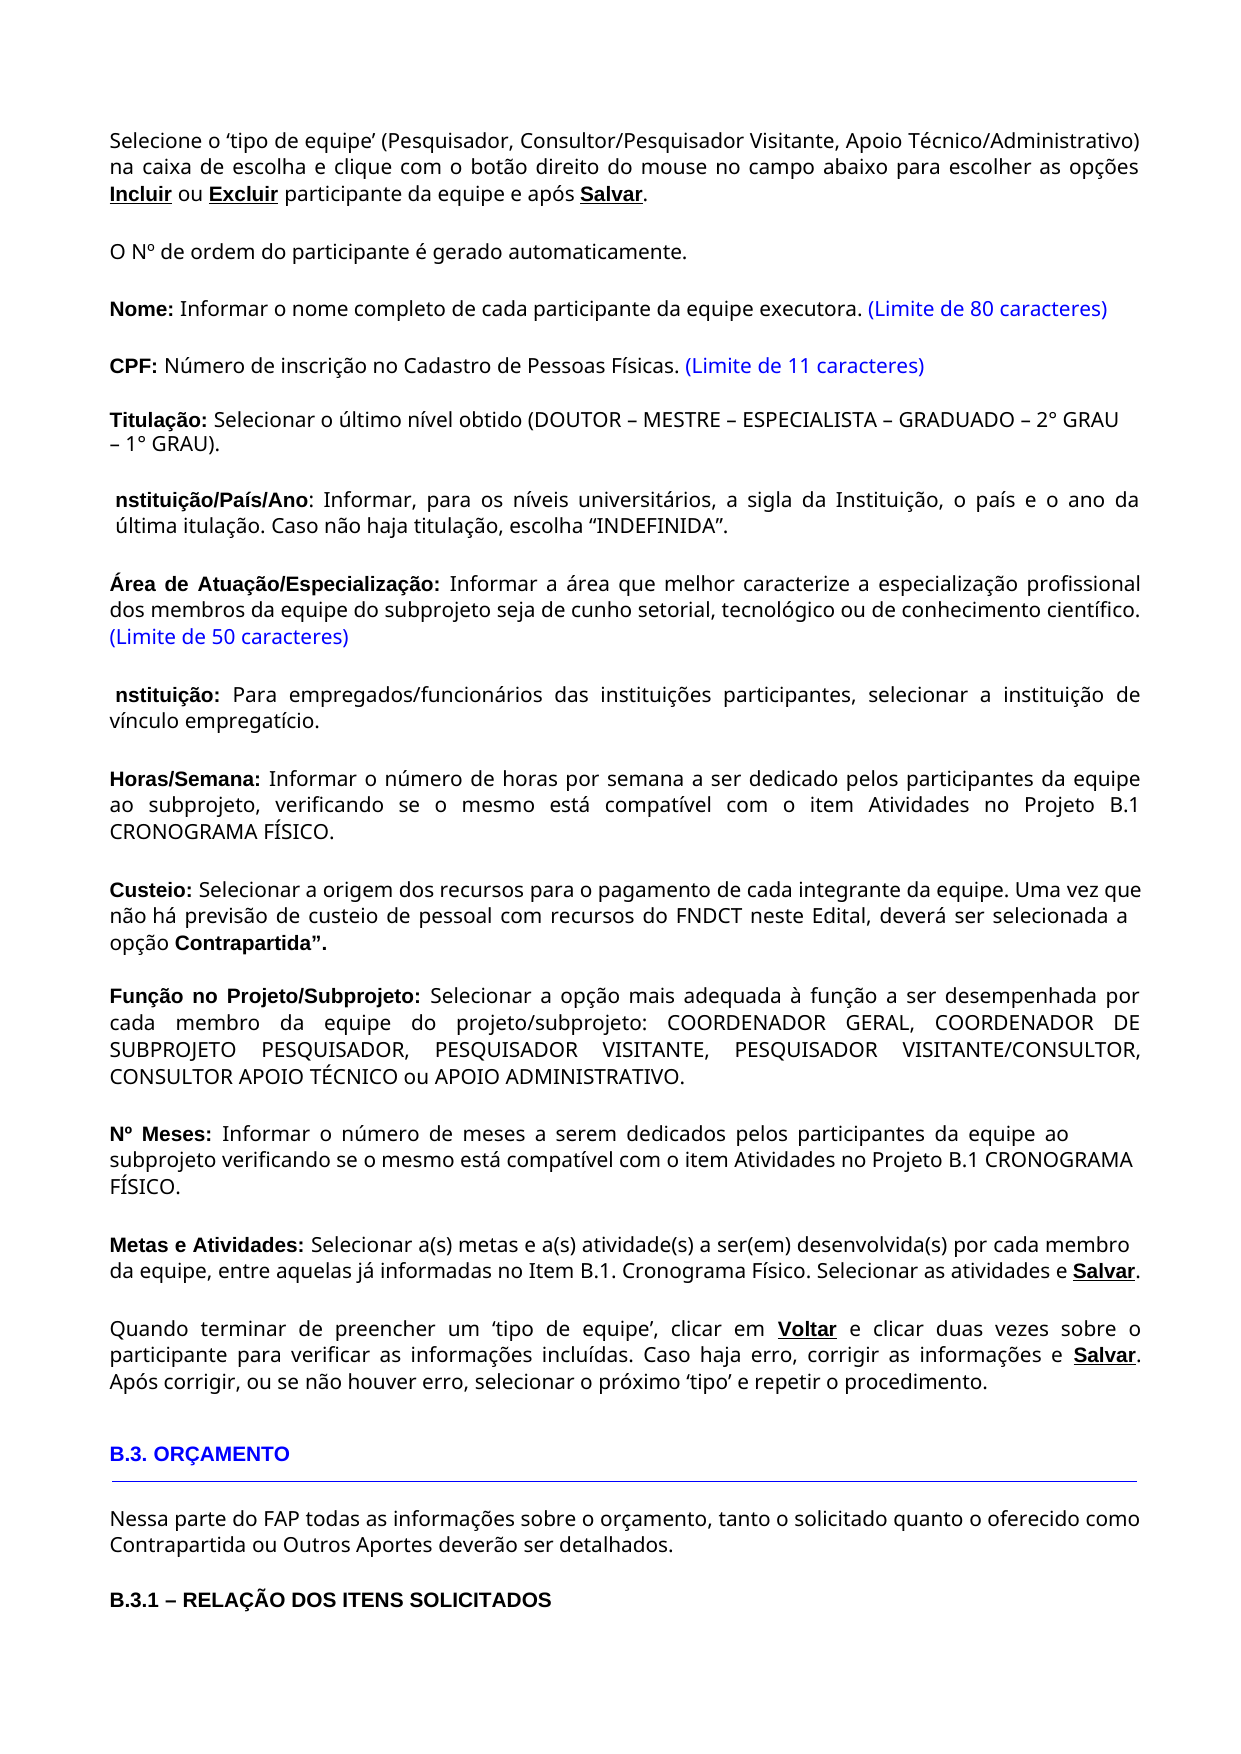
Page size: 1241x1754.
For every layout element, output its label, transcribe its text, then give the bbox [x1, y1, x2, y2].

text Metas e Atividades: Selecionar a(s) metas e a(s) atividade(s) a ser(em) desenvolvida(s) por cada membro da equipe, entre aquelas já informadas no Item B.1. Cronograma Físico. Selecionar as atividades e Salvar. [109, 1231, 1153, 1285]
text nstituição: Para empregados/funcionários das instituições participantes, selecionar a instituição de vínculo empregatício. [109, 681, 1141, 735]
text CPF: Número de inscrição no Cadastro de Pessoas Físicas. (Limite de 11 caracteres) [109, 351, 1153, 380]
text Selecione o ‘tipo de equipe’ (Pesquisador, Consultor/Pesquisador Visitante, Apoio Técnico/Administrativo) na caixa de escolha e clique com o botão direito do mouse no campo abaixo para escolher as opções Incluir ou Excluir participante da equipe e após Salvar. [109, 127, 1141, 208]
text – 1° GRAU). [109, 432, 1153, 456]
text Custeio: Selecionar a origem dos recursos para o pagamento de cada integrante da equipe. Uma vez que não há previsão de custeio de pessoal com recursos do FNDCT neste Edital, deverá ser selecionada a opção Contrapartida”. [109, 876, 1153, 957]
subtitle – RELAÇÃO DOS ITENS SOLICITADOS [109, 1588, 1153, 1612]
text Área de Atuação/Especialização: Informar a área que melhor caracterize a especialização profissional dos membros da equipe do subprojeto seja de cunho setorial, tecnológico ou de conhecimento científico. (Limite de 50 caracteres) [109, 569, 1141, 651]
text Nº Meses: Informar o número de meses a serem dedicados pelos participantes da equipe ao subprojeto verificando se o mesmo está compatível com o item Atividades no Projeto B.1 CRONOGRAMA FÍSICO. [109, 1120, 1153, 1201]
text Nome: Informar o nome completo de cada participante da equipe executora. (Limite de 80 caracteres) [109, 294, 1153, 323]
text Função no Projeto/Subprojeto: Selecionar a opção mais adequada à função a ser desempenhada por cada membro da equipe do projeto/subprojeto: COORDENADOR GERAL, COORDENADOR DE SUBPROJETO PESQUISADOR, PESQUISADOR VISITANTE, PESQUISADOR VISITANTE/CONSULTOR, CONSULTOR APOIO TÉCNICO ou APOIO ADMINISTRATIVO. [109, 982, 1141, 1090]
subtitle ORÇAMENTO [109, 1441, 1153, 1465]
text nstituição/País/Ano: Informar, para os níveis universitários, a sigla da Instituição, o país e o ano da última itulação. Caso não haja titulação, escolha “INDEFINIDA”. [115, 486, 1141, 539]
text O Nº de ordem do participante é gerado automaticamente. [109, 237, 1153, 265]
text Quando terminar de preencher um ‘tipo de equipe’, clicar em Voltar e clicar duas vezes sobre o participante para verificar as informações incluídas. Caso haja erro, corrigir as informações e Salvar. Após corrigir, ou se não houver erro, selecionar o próximo ‘tipo’ e repetir o procedimento. [109, 1315, 1141, 1396]
text Nessa parte do FAP todas as informações sobre o orçamento, tanto o solicitado quanto o oferecido como Contrapartida ou Outros Aportes deverão ser detalhados. [109, 1504, 1141, 1558]
text Horas/Semana: Informar o número de horas por semana a ser dedicado pelos participantes da equipe ao subprojeto, verificando se o mesmo está compatível com o item Atividades no Projeto B.1 CRONOGRAMA FÍSICO. [109, 764, 1141, 846]
text Titulação: Selecionar o último nível obtido (DOUTOR – MESTRE – ESPECIALISTA – GRADUADO – 2° GRAU [109, 409, 1153, 432]
